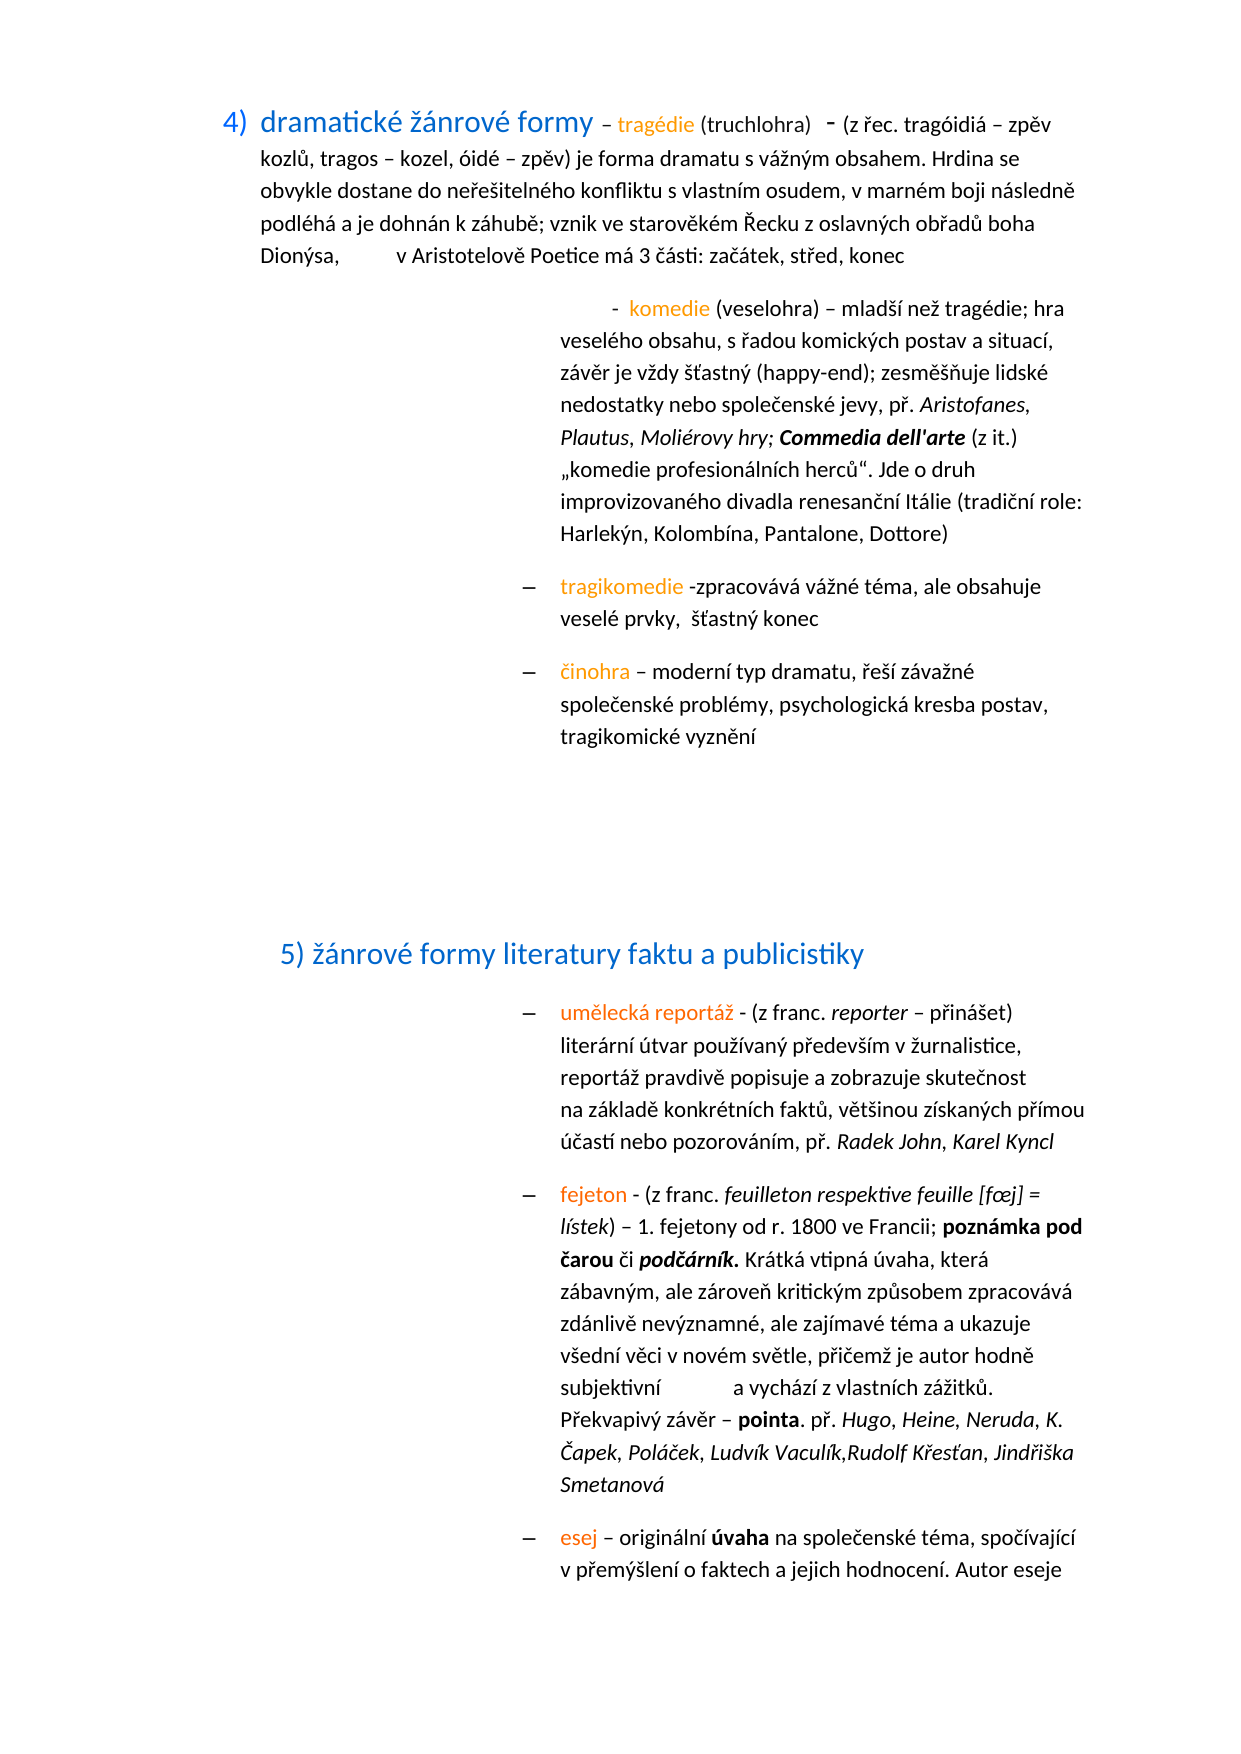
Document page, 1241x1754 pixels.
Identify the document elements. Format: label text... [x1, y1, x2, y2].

list činohra – moderní typ dramatu, řeší závažné společenské problémy, psychologická kresba postav, tragikomické vyznění [523, 657, 1093, 750]
text 5) žánrové formy literatury faktu a publicistiky [148, 934, 1093, 972]
list dramatické žánrové formy – tragédie (truchlohra) - (z řec. tragóidiá – zpěv kozlů, tragos – kozel, óidé – zpěv) je forma dramatu s vážným obsahem. Hrdina se obvykle dostane do neřešitelného konfliktu s vlastním osudem, v marném boji následně podléhá a je dohnán k záhubě; vznik ve starověkém Řecku z oslavných obřadů boha Dionýsa, v Aristotelově Poetice má 3 části: začátek, střed, konec [223, 102, 1093, 269]
list esej – originální úvaha na společenské téma, spočívající v přemýšlení o faktech a jejich hodnocení. Autor eseje [523, 1523, 1093, 1583]
list tragikomedie -zpracovává vážné téma, ale obsahuje veselé prvky, šťastný konec [523, 572, 1093, 632]
list umělecká reportáž - (z franc. reporter – přinášet) literární útvar používaný především v žurnalistice, reportáž pravdivě popisuje a zobrazuje skutečnost na základě konkrétních faktů, většinou získaných přímou účastí nebo pozorováním, př. Radek John, Karel Kyncl [523, 998, 1093, 1155]
list - komedie (veselohra) – mladší než tragédie; hra veselého obsahu, s řadou komických postav a situací, závěr je vždy šťastný (happy-end); zesměšňuje lidské nedostatky nebo společenské jevy, př. Aristofanes, Plautus, Moliérovy hry; Commedia dell'arte (z it.) „komedie profesionálních herců“. Jde o druh improvizovaného divadla renesanční Itálie (tradiční role: Harlekýn, Kolombína, Pantalone, Dottore) [523, 294, 1093, 547]
list fejeton - (z franc. feuilleton respektive feuille [fœj] = lístek) – 1. fejetony od r. 1800 ve Francii; poznámka pod čarou či podčárník. Krátká vtipná úvaha, která zábavným, ale zároveň kritickým způsobem zpracovává zdánlivě nevýznamné, ale zajímavé téma a ukazuje všední věci v novém světle, přičemž je autor hodně subjektivní a vychází z vlastních zážitků. Překvapivý závěr – pointa. př. Hugo, Heine, Neruda, K. Čapek, Poláček, Ludvík Vaculík,Rudolf Křesťan, Jindřiška Smetanová [523, 1180, 1093, 1498]
